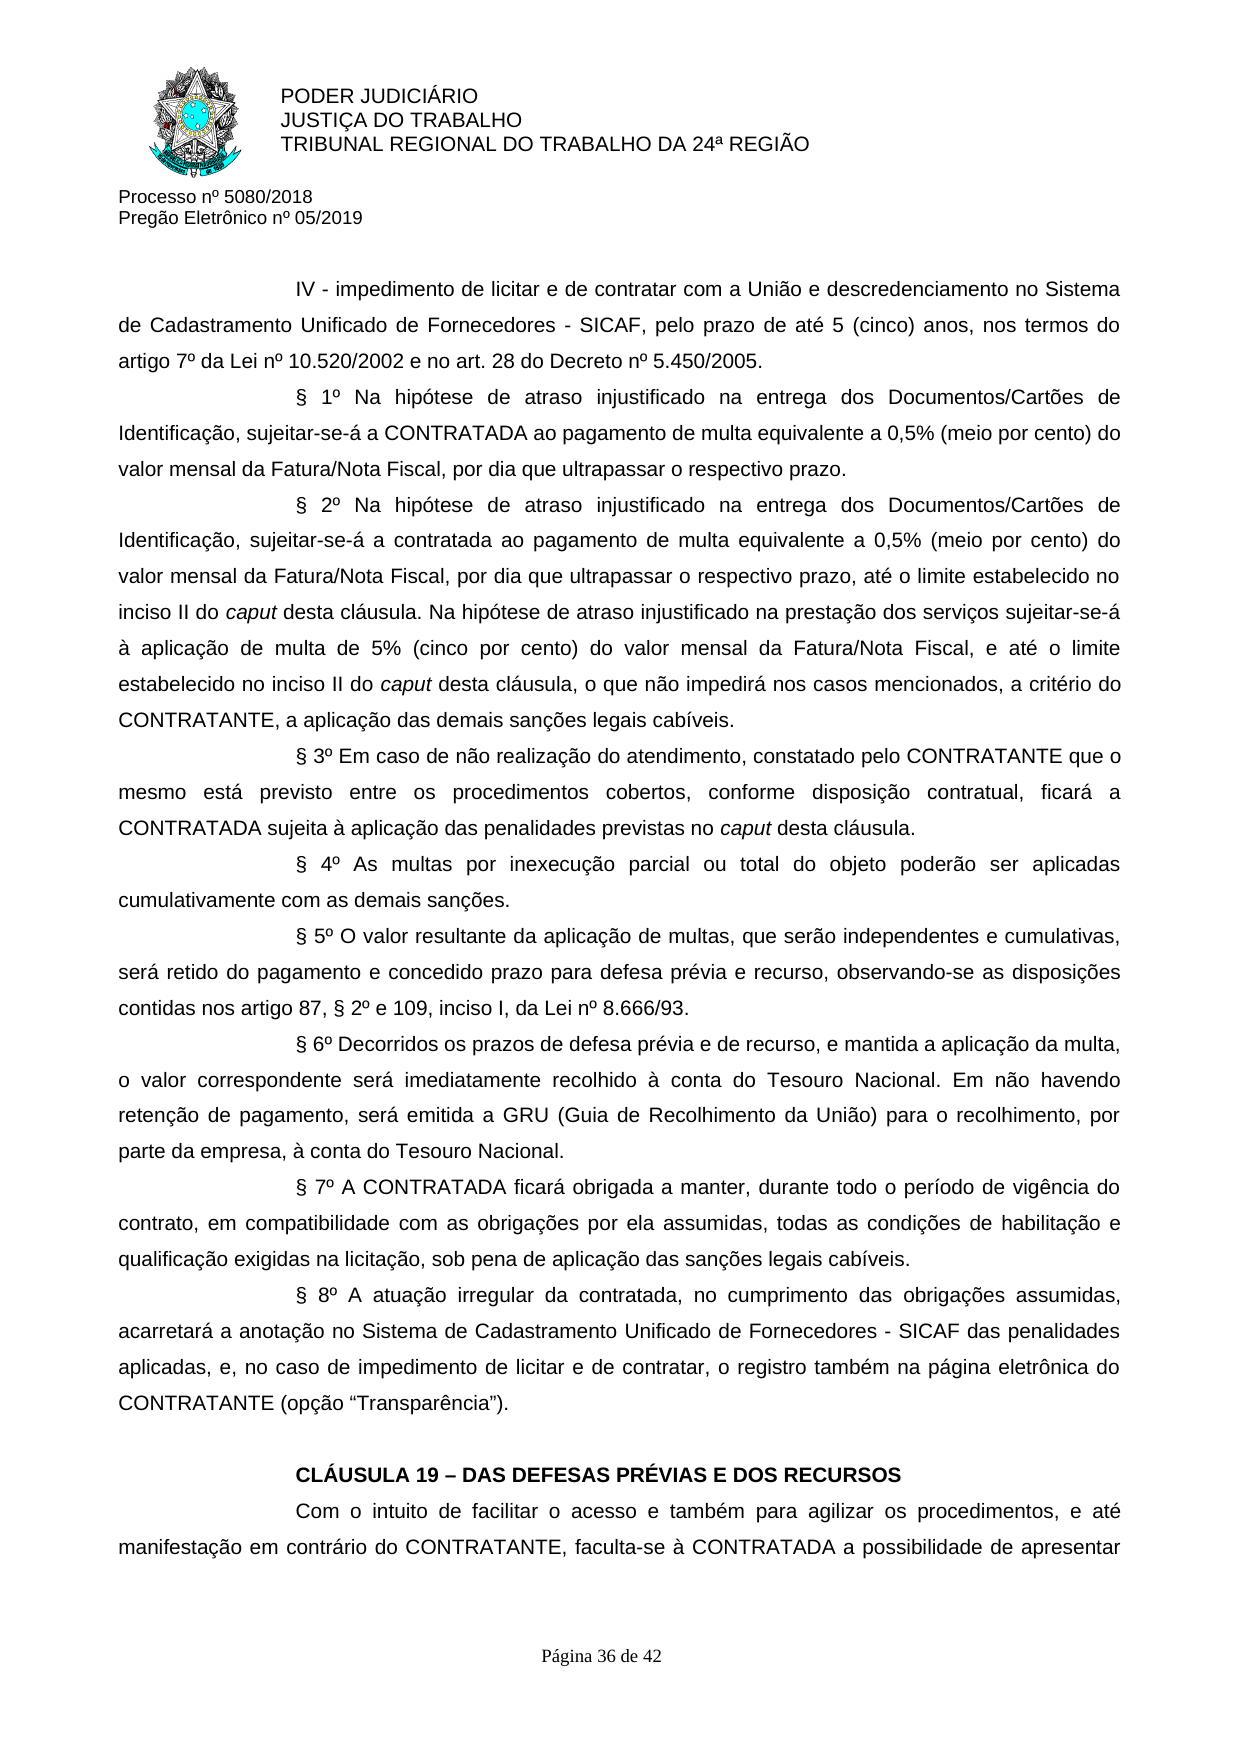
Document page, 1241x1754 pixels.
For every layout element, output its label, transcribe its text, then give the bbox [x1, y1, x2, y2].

text § 5º O valor resultante da aplicação de multas, que serão independentes e cumulativas, será retido do pagamento e concedido prazo para defesa prévia e recurso, observando-se as disposições contidas nos artigo 87, § 2º e 109, inciso I, da Lei nº 8.666/93. [118, 924, 1122, 1019]
text § 2º Na hipótese de atraso injustificado na entrega dos Documentos/Cartões de Identificação, sujeitar-se-á a contratada ao pagamento de multa equivalente a 0,5% (meio por cento) do valor mensal da Fatura/Nota Fiscal, por dia que ultrapassar o respectivo prazo, até o limite estabelecido no inciso II do caput desta cláusula. Na hipótese de atraso injustificado na prestação dos serviços sujeitar-se-á à aplicação de multa de 5% (cinco por cento) do valor mensal da Fatura/Nota Fiscal, e até o limite estabelecido no inciso II do caput desta cláusula, o que não impedirá nos casos mencionados, a critério do CONTRATANTE, a aplicação das demais sanções legais cabíveis. [118, 492, 1122, 732]
text § 7º A CONTRATADA ficará obrigada a manter, durante todo o período de vigência do contrato, em compatibilidade com as obrigações por ela assumidas, todas as condições de habilitação e qualificação exigidas na licitação, sob pena de aplicação das sanções legais cabíveis. [118, 1175, 1122, 1271]
text § 3º Em caso de não realização do atendimento, constatado pelo CONTRATANTE que o mesmo está previsto entre os procedimentos cobertos, conforme disposição contratual, ficará a CONTRATADA sujeita à aplicação das penalidades previstas no caput desta cláusula. [118, 744, 1122, 840]
text CLÁUSULA 19 – DAS DEFESAS PRÉVIAS E DOS RECURSOS [118, 1463, 1122, 1487]
text § 1º Na hipótese de atraso injustificado na entrega dos Documentos/Cartões de Identificação, sujeitar-se-á a CONTRATADA ao pagamento de multa equivalente a 0,5% (meio por cento) do valor mensal da Fatura/Nota Fiscal, por dia que ultrapassar o respectivo prazo. [118, 384, 1122, 480]
text § 4º As multas por inexecução parcial ou total do objeto poderão ser aplicadas cumulativamente com as demais sanções. [118, 852, 1122, 912]
picture [148, 66, 243, 178]
text § 6º Decorridos os prazos de defesa prévia e de recurso, e mantida a aplicação da multa, o valor correspondente será imediatamente recolhido à conta do Tesouro Nacional. Em não havendo retenção de pagamento, será emitida a GRU (Guia de Recolhimento da União) para o recolhimento, por parte da empresa, à conta do Tesouro Nacional. [118, 1031, 1122, 1163]
text § 8º A atuação irregular da contratada, no cumprimento das obrigações assumidas, acarretará a anotação no Sistema de Cadastramento Unificado de Fornecedores - SICAF das penalidades aplicadas, e, no caso de impedimento de licitar e de contratar, o registro também na página eletrônica do CONTRATANTE (opção “Transparência”). [118, 1283, 1122, 1415]
text Com o intuito de facilitar o acesso e também para agilizar os procedimentos, e até manifestação em contrário do CONTRATANTE, faculta-se à CONTRATADA a possibilidade de apresentar [118, 1499, 1122, 1558]
text IV - impedimento de licitar e de contratar com a União e descredenciamento no Sistema de Cadastramento Unificado de Fornecedores - SICAF, pelo prazo de até 5 (cinco) anos, nos termos do artigo 7º da Lei nº 10.520/2002 e no art. 28 do Decreto nº 5.450/2005. [118, 277, 1122, 373]
